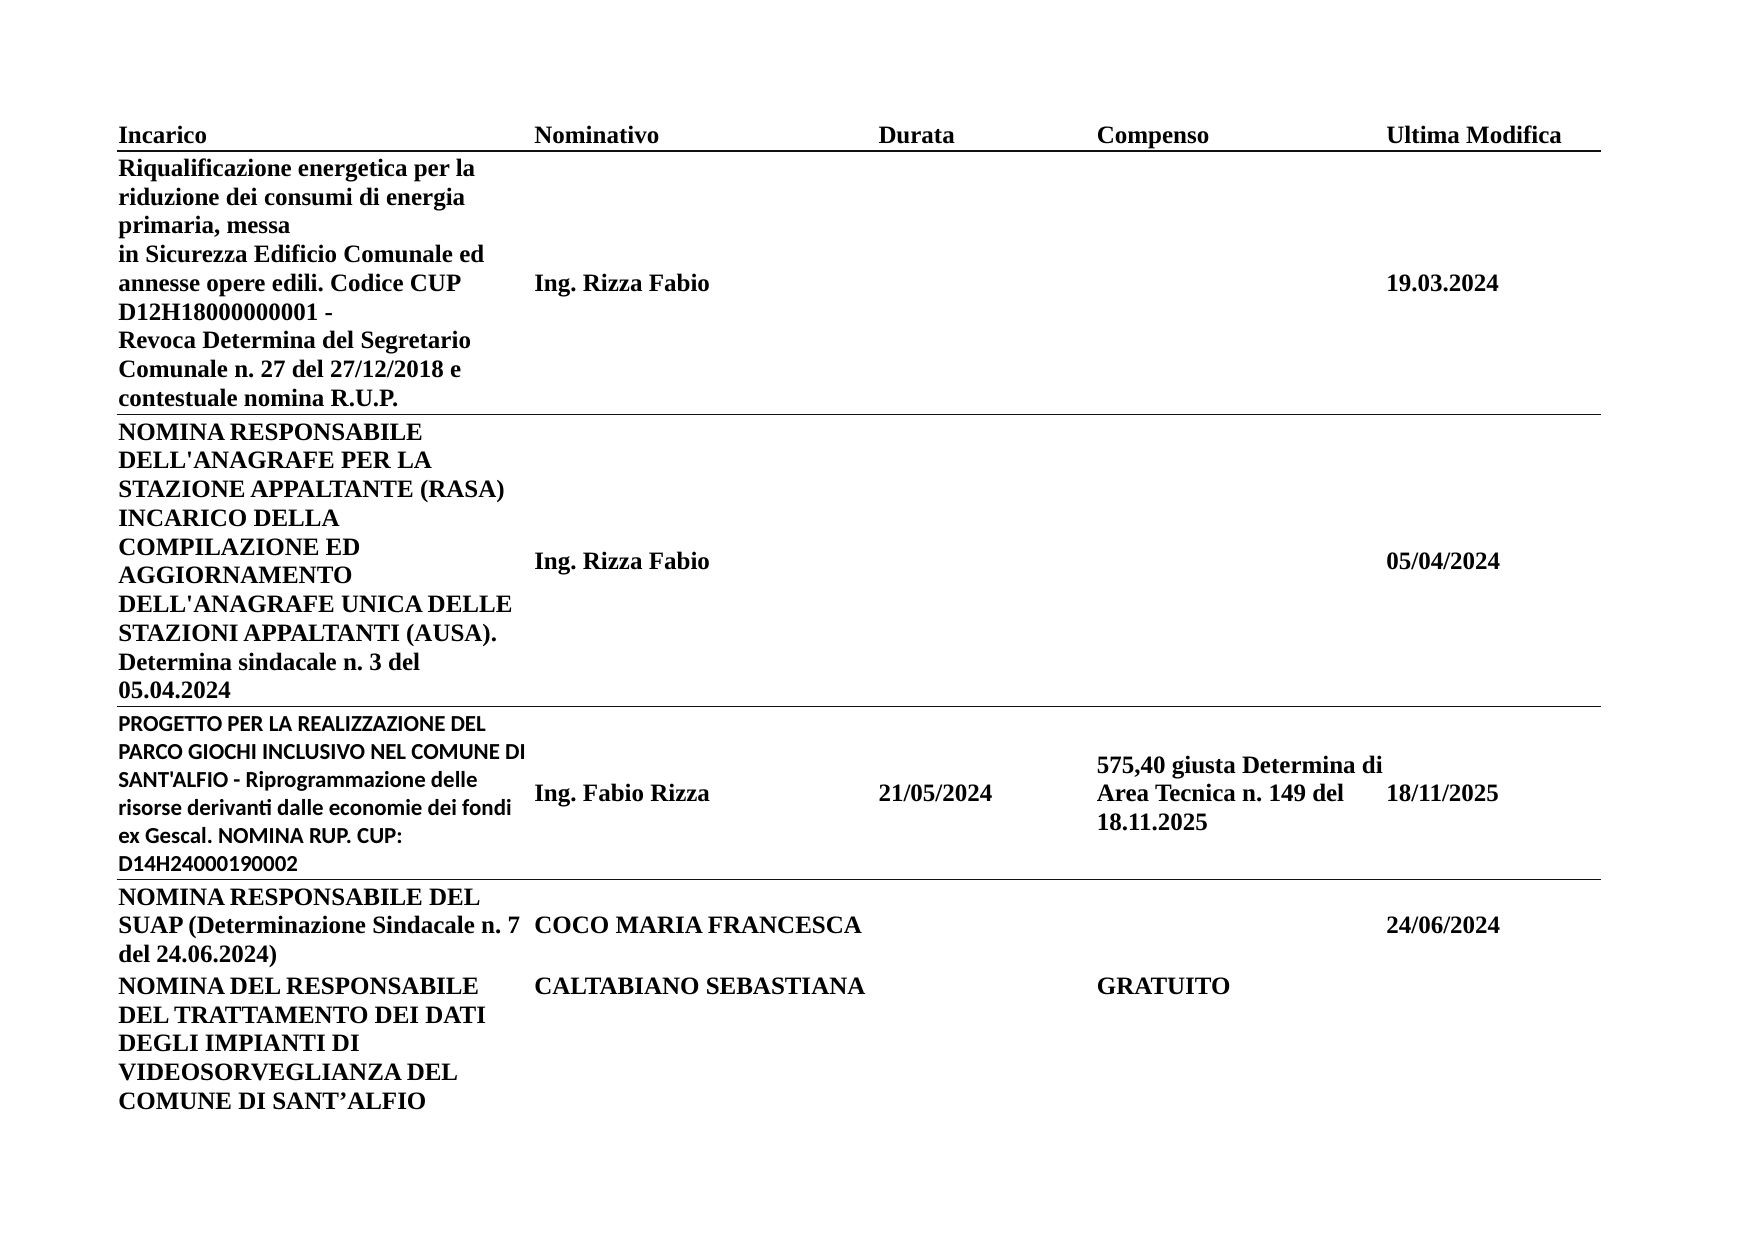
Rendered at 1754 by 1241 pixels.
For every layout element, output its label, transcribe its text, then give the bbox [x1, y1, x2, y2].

table_cell PROGETTO PER LA REALIZZAZIONE DEL PARCO GIOCHI INCLUSIVO NEL COMUNE DI SANT'ALFIO - Riprogrammazione delle risorse derivanti dalle economie dei fondi ex Gescal. NOMINA RUP. CUP: D14H24000190002 [117, 707, 533, 878]
table_cell COCO MARIA FRANCESCA [533, 880, 877, 969]
table_cell Ing. Rizza Fabio [533, 152, 877, 413]
table_header Ultima Modifica [1385, 118, 1601, 150]
table_header Incarico [117, 118, 533, 150]
table_cell Ing. Rizza Fabio [533, 415, 877, 706]
table_cell 21/05/2024 [877, 707, 1095, 878]
table_cell NOMINA RESPONSABILE DEL SUAP (Determinazione Sindacale n. 7 del 24.06.2024) [117, 880, 533, 969]
table_header Durata [877, 118, 1095, 150]
table_cell Riqualificazione energetica per la riduzione dei consumi di energia primaria, messa in Sicurezza Edificio Comunale ed annesse opere edili. Codice CUP D12H18000000001 - Revoca Determina del Segretario Comunale n. 27 del 27/12/2018 e contestuale nomina R.U.P. [117, 152, 533, 413]
table_cell [877, 152, 1095, 413]
table_cell [1385, 969, 1601, 1116]
table_header Nominativo [533, 118, 877, 150]
table_cell Ing. Fabio Rizza [533, 707, 877, 878]
table_cell [1095, 415, 1384, 706]
table_cell 18/11/2025 [1385, 707, 1601, 878]
table_cell 05/04/2024 [1385, 415, 1601, 706]
table_cell 19.03.2024 [1385, 152, 1601, 413]
table_cell [1095, 880, 1384, 969]
table_cell [1095, 152, 1384, 413]
table_cell 575,40 giusta Determina di Area Tecnica n. 149 del 18.11.2025 [1095, 707, 1384, 878]
table_cell CALTABIANO SEBASTIANA [533, 969, 877, 1116]
table_cell [877, 880, 1095, 969]
table_cell 24/06/2024 [1385, 880, 1601, 969]
table_cell NOMINA RESPONSABILE DELL'ANAGRAFE PER LA STAZIONE APPALTANTE (RASA) INCARICO DELLA COMPILAZIONE ED AGGIORNAMENTO DELL'ANAGRAFE UNICA DELLE STAZIONI APPALTANTI (AUSA). Determina sindacale n. 3 del 05.04.2024 [117, 415, 533, 706]
table_header Compenso [1095, 118, 1384, 150]
table_cell GRATUITO [1095, 969, 1384, 1116]
table_cell [877, 969, 1095, 1116]
table_cell [877, 415, 1095, 706]
table_cell NOMINA DEL RESPONSABILE DEL TRATTAMENTO DEI DATI DEGLI IMPIANTI DI VIDEOSORVEGLIANZA DEL COMUNE DI SANT’ALFIO [117, 969, 533, 1116]
